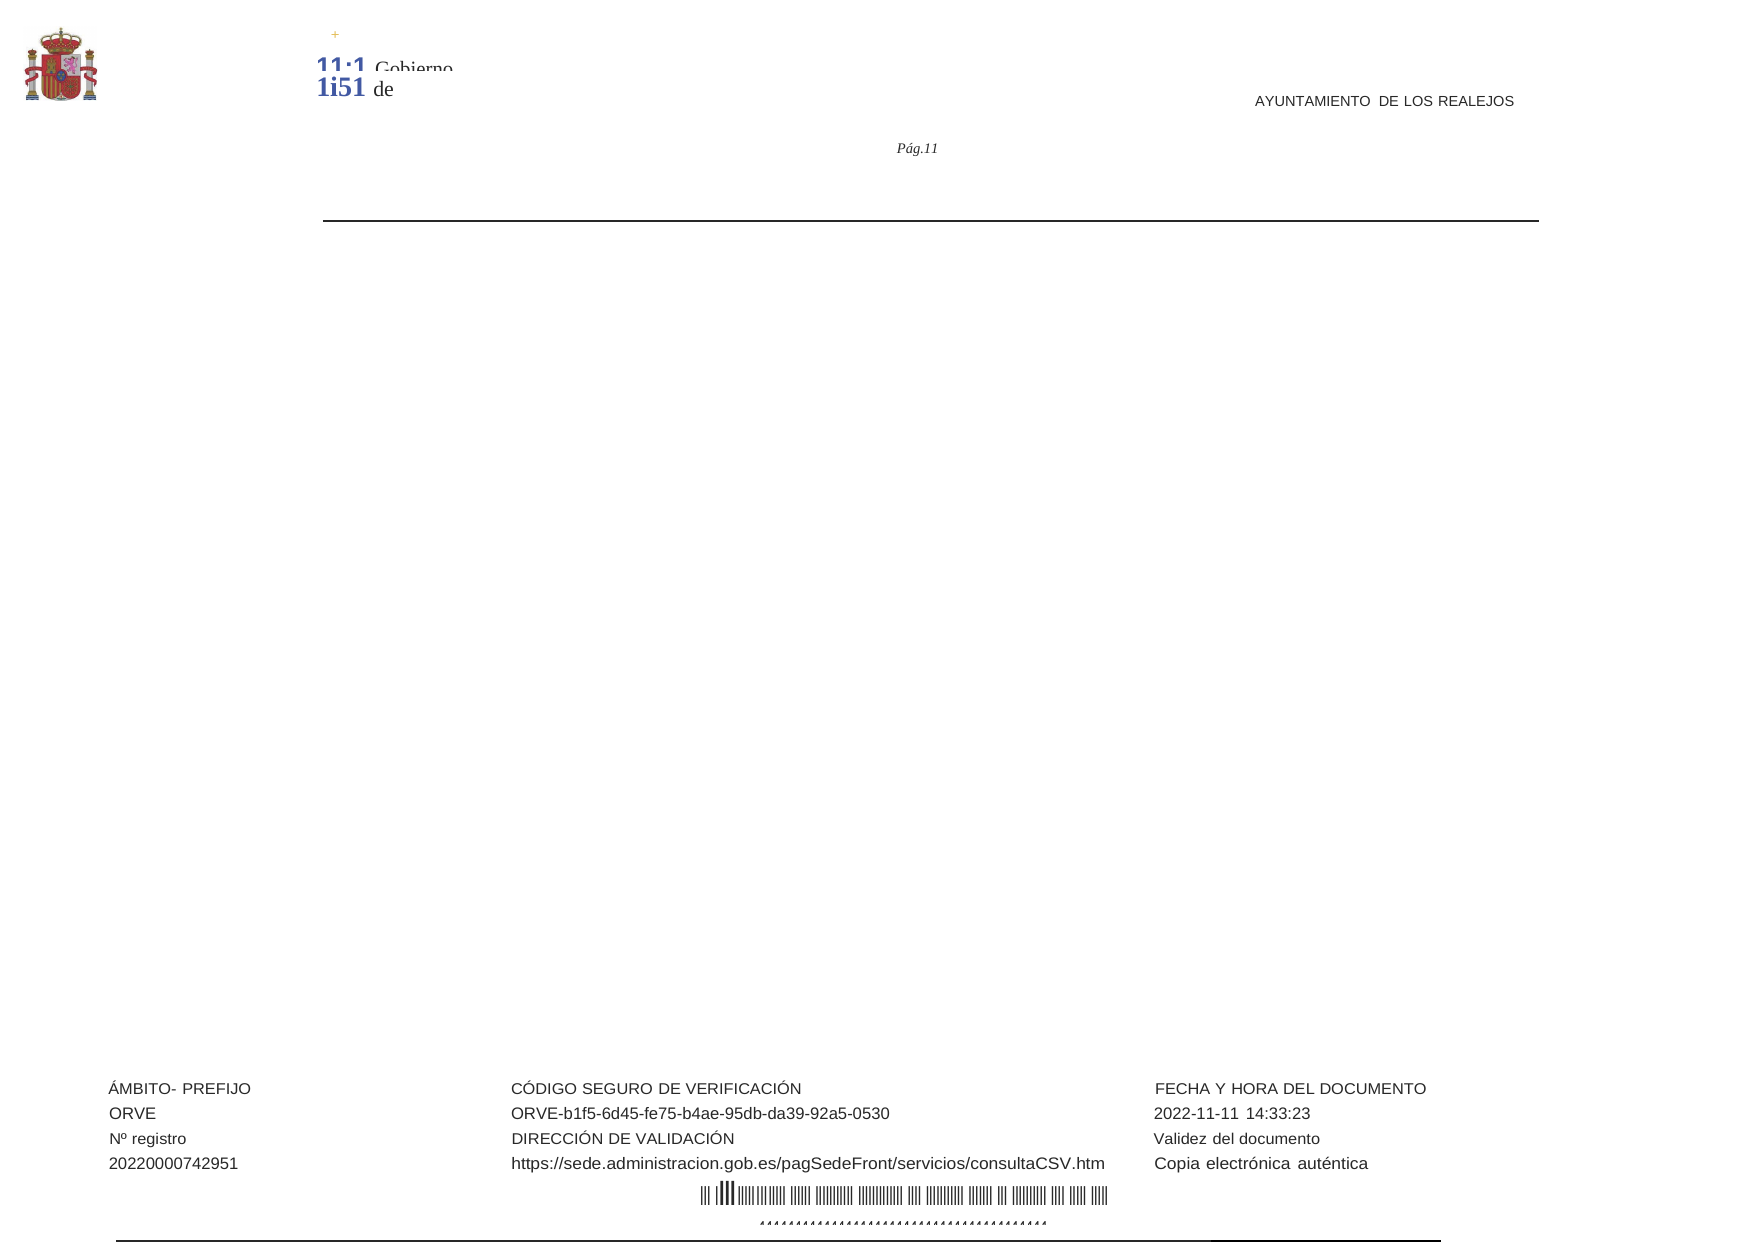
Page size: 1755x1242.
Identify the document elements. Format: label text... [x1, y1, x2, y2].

text Pág.11 [895, 140, 942, 157]
